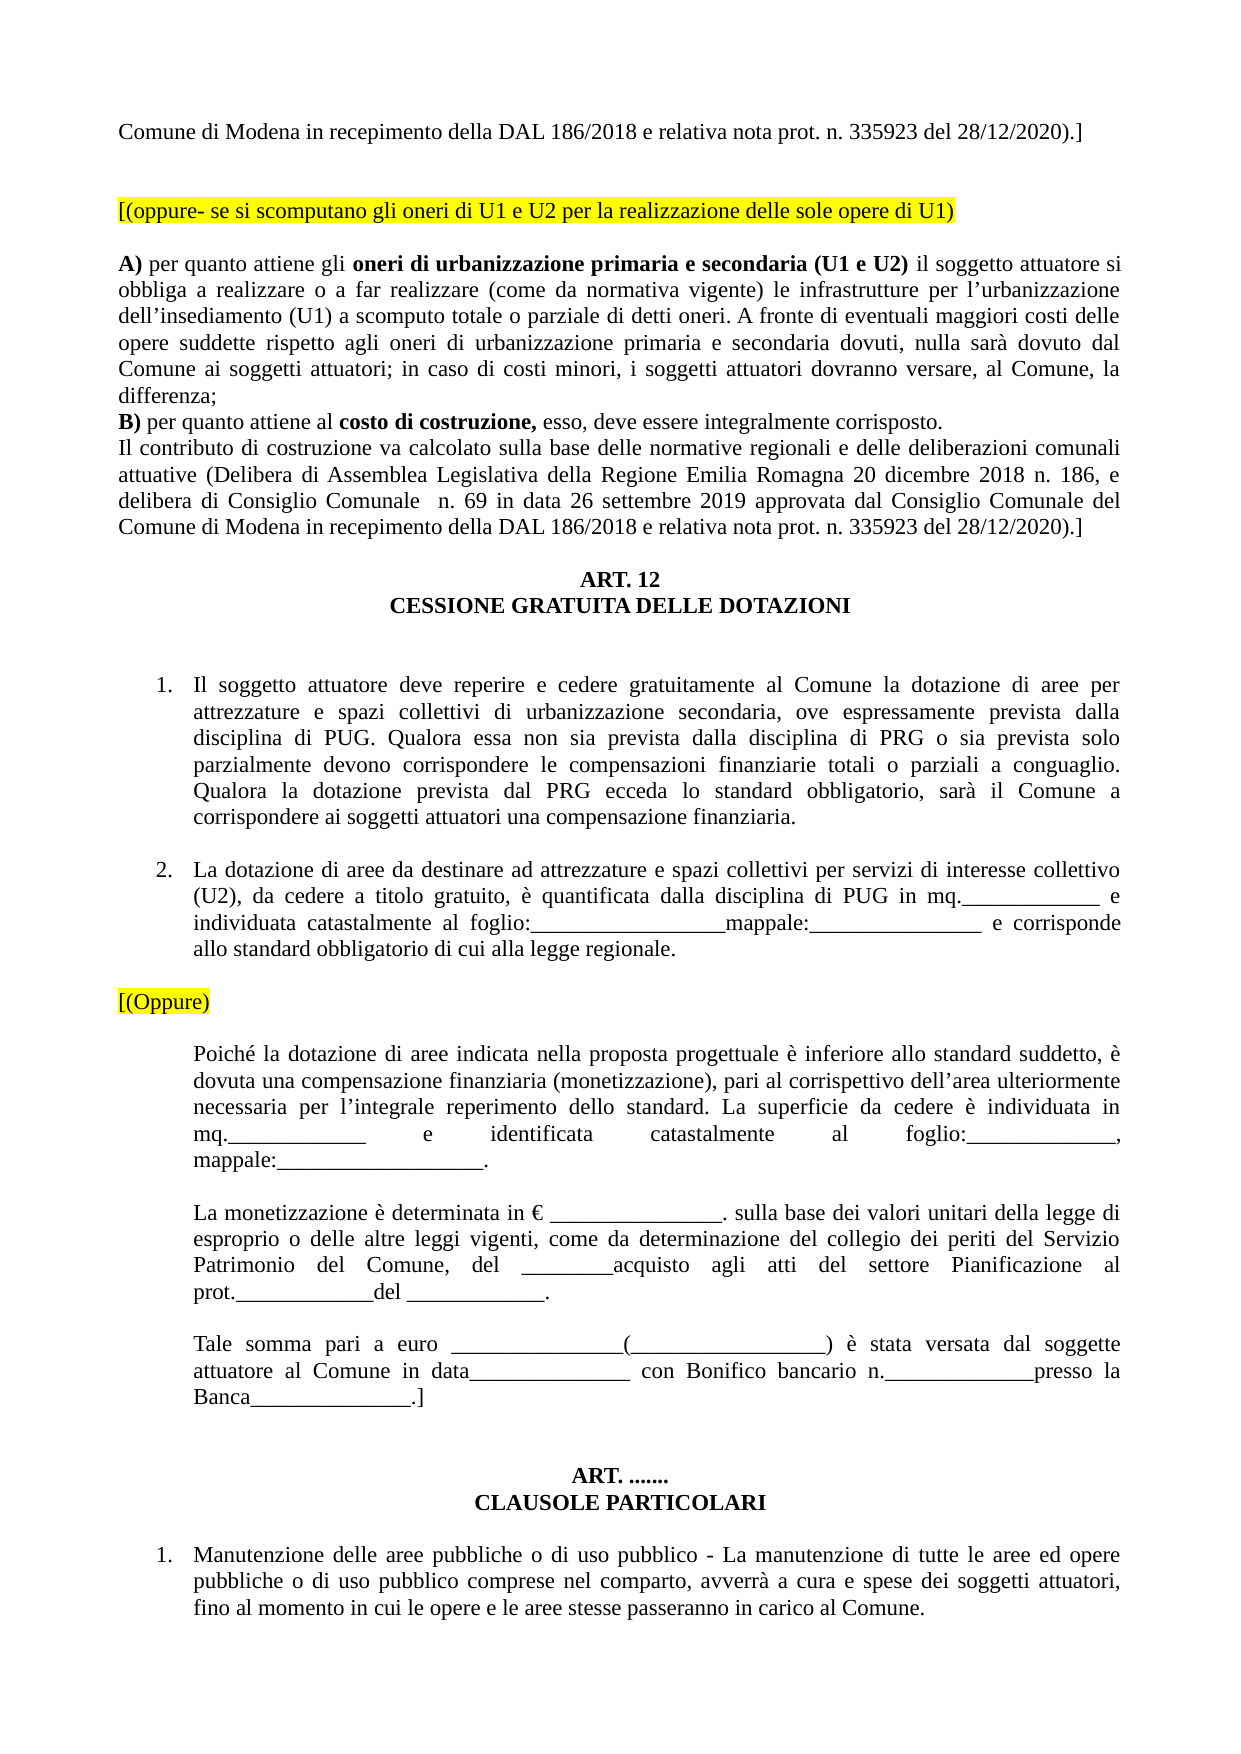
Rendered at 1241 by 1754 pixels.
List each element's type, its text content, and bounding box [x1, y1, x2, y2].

list La monetizzazione è determinata in € _______________. sulla base dei valori unitari della legge di esproprio o delle altre leggi vigenti, come da determinazione del collegio dei periti del Servizio Patrimonio del Comune, del ________acquisto agli atti del settore Pianificazione al prot.____________del ____________. [156, 1199, 1122, 1304]
text [(Oppure) [118, 988, 1122, 1014]
text B) per quanto attiene al costo di costruzione, esso, deve essere integralmente corrisposto. [118, 408, 1122, 434]
text ART. ....... [118, 1462, 1122, 1488]
text CESSIONE GRATUITA DELLE DOTAZIONI [118, 592, 1122, 619]
list Manutenzione delle aree pubbliche o di uso pubblico - La manutenzione di tutte le aree ed opere pubbliche o di uso pubblico comprese nel comparto, avverrà a cura e spese dei soggetti attuatori, fino al momento in cui le opere e le aree stesse passeranno in carico al Comune. [156, 1541, 1122, 1620]
text Il contributo di costruzione va calcolato sulla base delle normative regionali e delle deliberazioni comunali attuative (Delibera di Assemblea Legislativa della Regione Emilia Romagna 20 dicembre 2018 n. 186, e delibera di Consiglio Comunale n. 69 in data 26 settembre 2019 approvata dal Consiglio Comunale del Comune di Modena in recepimento della DAL 186/2018 e relativa nota prot. n. 335923 del 28/12/2020).] [118, 434, 1122, 540]
text CLAUSOLE PARTICOLARI [118, 1488, 1122, 1515]
list Tale somma pari a euro _______________(_________________) è stata versata dal soggette attuatore al Comune in data______________ con Bonifico bancario n._____________presso la Banca______________.] [156, 1330, 1122, 1409]
text Comune di Modena in recepimento della DAL 186/2018 e relativa nota prot. n. 335923 del 28/12/2020).] [118, 118, 1122, 144]
text ART. 12 [118, 566, 1122, 592]
list Il soggetto attuatore deve reperire e cedere gratuitamente al Comune la dotazione di aree per attrezzature e spazi collettivi di urbanizzazione secondaria, ove espressamente prevista dalla disciplina di PUG. Qualora essa non sia prevista dalla disciplina di PRG o sia prevista solo parzialmente devono corrispondere le compensazioni finanziarie totali o parziali a conguaglio. Qualora la dotazione prevista dal PRG ecceda lo standard obbligatorio, sarà il Comune a corrispondere ai soggetti attuatori una compensazione finanziaria. [156, 672, 1122, 830]
text A) per quanto attiene gli oneri di urbanizzazione primaria e secondaria (U1 e U2) il soggetto attuatore si obbliga a realizzare o a far realizzare (come da normativa vigente) le infrastrutture per l’urbanizzazione dell’insediamento (U1) a scomputo totale o parziale di detti oneri. A fronte di eventuali maggiori costi delle opere suddette rispetto agli oneri di urbanizzazione primaria e secondaria dovuti, nulla sarà dovuto dal Comune ai soggetti attuatori; in caso di costi minori, i soggetti attuatori dovranno versare, al Comune, la differenza; [118, 250, 1122, 408]
text [(oppure- se si scomputano gli oneri di U1 e U2 per la realizzazione delle sole opere di U1) [118, 197, 1122, 223]
list La dotazione di aree da destinare ad attrezzature e spazi collettivi per servizi di interesse collettivo (U2), da cedere a titolo gratuito, è quantificata dalla disciplina di PUG in mq.____________ e individuata catastalmente al foglio:_________________mappale:_______________ e corrisponde allo standard obbligatorio di cui alla legge regionale. [156, 856, 1122, 961]
list Poiché la dotazione di aree indicata nella proposta progettuale è inferiore allo standard suddetto, è dovuta una compensazione finanziaria (monetizzazione), pari al corrispettivo dell’area ulteriormente necessaria per l’integrale reperimento dello standard. La superficie da cedere è individuata in mq.____________ e identificata catastalmente al foglio:_____________, mappale:__________________. [156, 1041, 1122, 1172]
